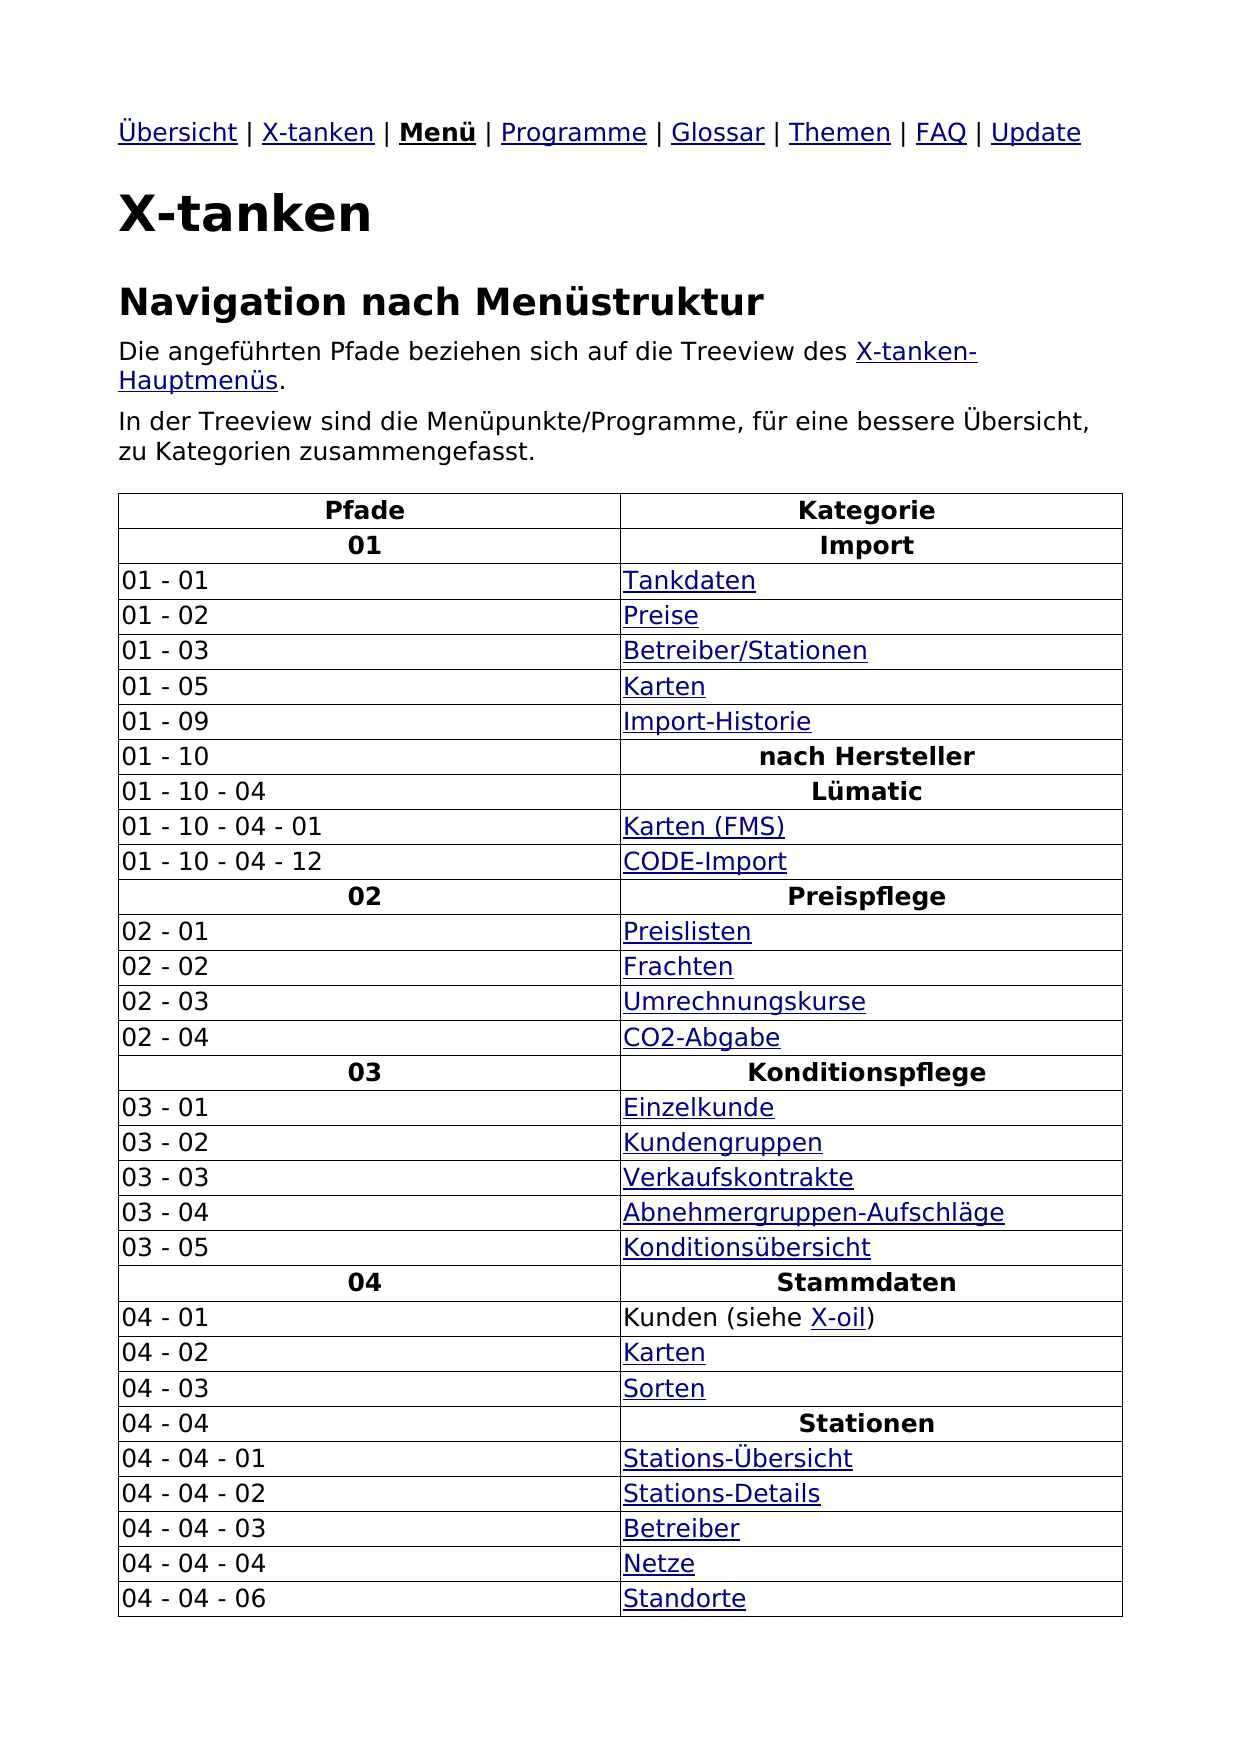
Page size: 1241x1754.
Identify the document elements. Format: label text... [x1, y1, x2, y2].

table_cell Standorte [621, 1582, 1122, 1616]
table_cell 04 - 02 [119, 1337, 620, 1371]
table_cell 01 - 10 - 04 - 12 [119, 845, 620, 879]
table_cell 01 - 10 - 04 - 01 [119, 810, 620, 844]
table_cell Preislisten [621, 915, 1122, 949]
table_cell 04 - 04 - 01 [119, 1442, 620, 1476]
table_cell Stations-Übersicht [621, 1442, 1122, 1476]
table_cell 04 - 04 - 06 [119, 1582, 620, 1616]
table_cell 03 - 04 [119, 1196, 620, 1230]
table_cell Einzelkunde [621, 1091, 1122, 1125]
table_cell Lümatic [621, 775, 1122, 809]
table_cell 02 - 04 [119, 1021, 620, 1055]
table_cell 04 - 03 [119, 1372, 620, 1406]
table_cell 03 - 03 [119, 1161, 620, 1195]
table_cell Karten (FMS) [621, 810, 1122, 844]
table_cell Kunden (siehe X-oil) [621, 1302, 1122, 1336]
table_cell 01 - 10 [119, 740, 620, 774]
table_cell 04 - 01 [119, 1302, 620, 1336]
table_cell Import-Historie [621, 705, 1122, 739]
table_cell 01 - 01 [119, 564, 620, 598]
table_cell Preise [621, 600, 1122, 633]
table_header Pfade [119, 494, 620, 528]
table_cell Umrechnungskurse [621, 986, 1122, 1020]
table_cell nach Hersteller [621, 740, 1122, 774]
text Übersicht | X-tanken | Menü | Programme | Glossar | Themen | FAQ | Update [118, 118, 1122, 147]
table_cell CODE-Import [621, 845, 1122, 879]
table_cell Konditionspflege [621, 1056, 1122, 1090]
subtitle X-tanken [118, 185, 1122, 243]
table_cell 01 - 03 [119, 635, 620, 669]
text In der Treeview sind die Menüpunkte/Programme, für eine bessere Übersicht, zu Kategorien zusammengefasst. [118, 407, 1122, 466]
table_cell 01 - 09 [119, 705, 620, 739]
table_cell 04 - 04 - 02 [119, 1477, 620, 1511]
table_cell 04 - 04 - 03 [119, 1512, 620, 1546]
table_cell Verkaufskontrakte [621, 1161, 1122, 1195]
subtitle Navigation nach Menüstruktur [118, 281, 1122, 324]
table_cell 01 - 05 [119, 670, 620, 704]
table_cell 03 - 05 [119, 1231, 620, 1265]
table_cell Tankdaten [621, 564, 1122, 598]
table_cell Sorten [621, 1372, 1122, 1406]
table_cell 03 - 01 [119, 1091, 620, 1125]
text Die angeführten Pfade beziehen sich auf die Treeview des X-tanken-Hauptmenüs. [118, 337, 1122, 395]
table_cell 02 - 02 [119, 951, 620, 984]
table_cell Preispflege [621, 880, 1122, 914]
table_cell CO2-Abgabe [621, 1021, 1122, 1055]
table_cell Netze [621, 1547, 1122, 1581]
table_cell Frachten [621, 951, 1122, 984]
table_cell Stammdaten [621, 1266, 1122, 1301]
table_cell 02 - 03 [119, 986, 620, 1020]
table_cell Kundengruppen [621, 1126, 1122, 1160]
table_cell 01 - 10 - 04 [119, 775, 620, 809]
table_cell 01 [119, 529, 620, 563]
table_cell Abnehmergruppen-Aufschläge [621, 1196, 1122, 1230]
table_cell 03 - 02 [119, 1126, 620, 1160]
table_cell 04 [119, 1266, 620, 1301]
table_cell Betreiber [621, 1512, 1122, 1546]
table_cell Stationen [621, 1407, 1122, 1441]
table_cell Import [621, 529, 1122, 563]
table_header Kategorie [621, 494, 1122, 528]
table_cell 03 [119, 1056, 620, 1090]
table_cell 01 - 02 [119, 600, 620, 633]
table_cell Betreiber/Stationen [621, 635, 1122, 669]
table_cell 04 - 04 [119, 1407, 620, 1441]
table_cell 02 [119, 880, 620, 914]
table_cell 04 - 04 - 04 [119, 1547, 620, 1581]
table_cell Stations-Details [621, 1477, 1122, 1511]
table_cell Karten [621, 1337, 1122, 1371]
table_cell 02 - 01 [119, 915, 620, 949]
table_cell Konditionsübersicht [621, 1231, 1122, 1265]
table_cell Karten [621, 670, 1122, 704]
